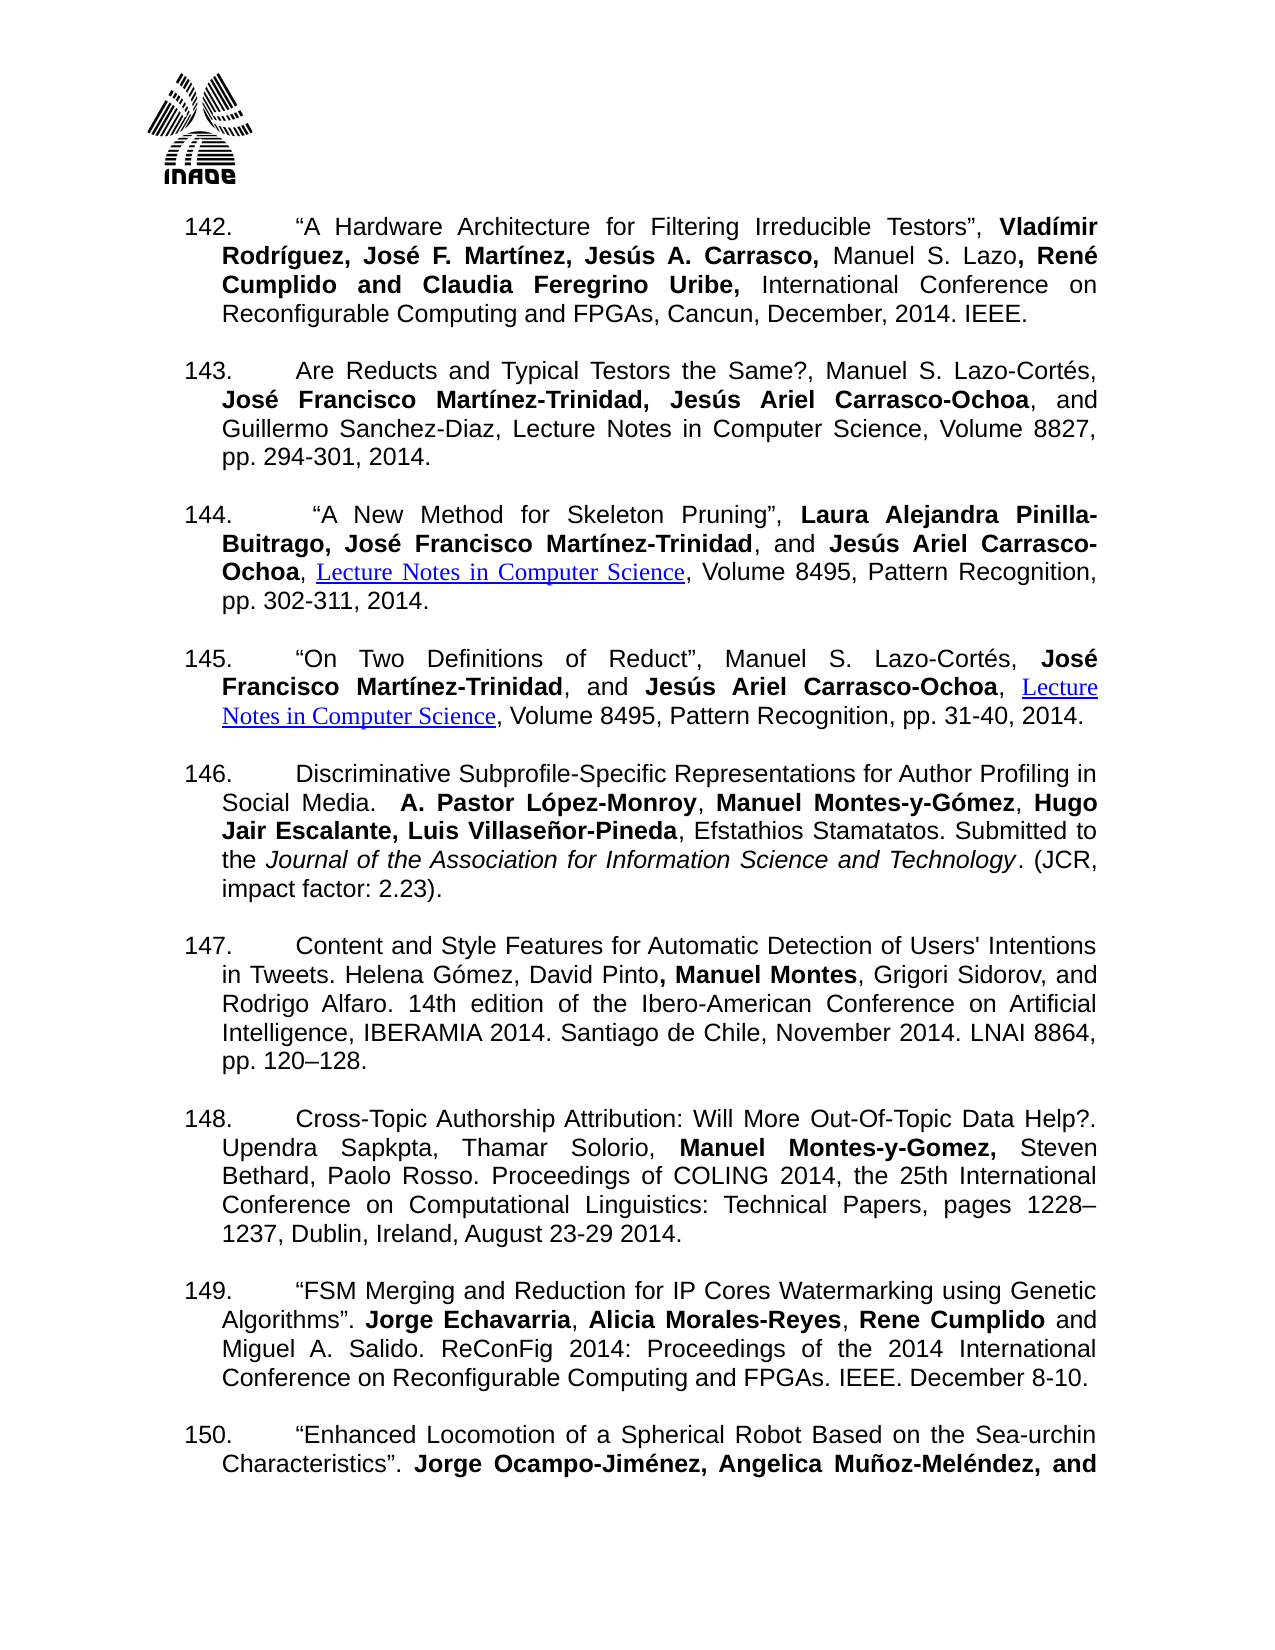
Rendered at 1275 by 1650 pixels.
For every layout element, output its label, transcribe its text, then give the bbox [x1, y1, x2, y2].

list “A Hardware Architecture for Filtering Irreducible Testors”, Vladímir Rodríguez, José F. Martínez, Jesús A. Carrasco, Manuel S. Lazo, René Cumplido and Claudia Feregrino Uribe, International Conference on Reconfigurable Computing and FPGAs, Cancun, December, 2014. IEEE. [184, 212, 1098, 327]
list “FSM Merging and Reduction for IP Cores Watermarking using Genetic Algorithms”. Jorge Echavarria, Alicia Morales-Reyes, Rene Cumplido and Miguel A. Salido. ReConFig 2014: Proceedings of the 2014 International Conference on Reconfigurable Computing and FPGAs. IEEE. December 8-10. [184, 1276, 1098, 1391]
list “A New Method for Skeleton Pruning”, Laura Alejandra Pinilla-Buitrago, José Francisco Martínez-Trinidad, and Jesús Ariel Carrasco-Ochoa, Lecture Notes in Computer Science, Volume 8495, Pattern Recognition, pp. 302-311, 2014. [184, 500, 1098, 615]
list Content and Style Features for Automatic Detection of Users' Intentions in Tweets. Helena Gómez, David Pinto, Manuel Montes, Grigori Sidorov, and Rodrigo Alfaro. 14th edition of the Ibero-American Conference on Artificial Intelligence, IBERAMIA 2014. Santiago de Chile, November 2014. LNAI 8864, pp. 120–128. [184, 931, 1098, 1075]
list Cross-Topic Authorship Attribution: Will More Out-Of-Topic Data Help?. Upendra Sapkpta, Thamar Solorio, Manuel Montes-y-Gomez, Steven Bethard, Paolo Rosso. Proceedings of COLING 2014, the 25th International Conference on Computational Linguistics: Technical Papers, pages 1228–1237, Dublin, Ireland, August 23-29 2014. [184, 1104, 1098, 1248]
list “On Two Definitions of Reduct”, Manuel S. Lazo-Cortés, José Francisco Martínez-Trinidad, and Jesús Ariel Carrasco-Ochoa, Lecture Notes in Computer Science, Volume 8495, Pattern Recognition, pp. 31-40, 2014. [184, 644, 1098, 730]
picture [147, 73, 253, 184]
list Discriminative Subprofile-Specific Representations for Author Profiling in Social Media. A. Pastor López-Monroy, Manuel Montes-y-Gómez, Hugo Jair Escalante, Luis Villaseñor-Pineda, Efstathios Stamatatos. Submitted to the Journal of the Association for Information Science and Technology. (JCR, impact factor: 2.23). [184, 759, 1098, 903]
list Are Reducts and Typical Testors the Same?, Manuel S. Lazo-Cortés, José Francisco Martínez-Trinidad, Jesús Ariel Carrasco-Ochoa, and Guillermo Sanchez-Diaz, Lecture Notes in Computer Science, Volume 8827, pp. 294-301, 2014. [184, 356, 1098, 471]
list “Enhanced Locomotion of a Spherical Robot Based on the Sea-urchin Characteristics”. Jorge Ocampo-Jiménez, Angelica Muñoz-Meléndez, and [184, 1420, 1098, 1478]
